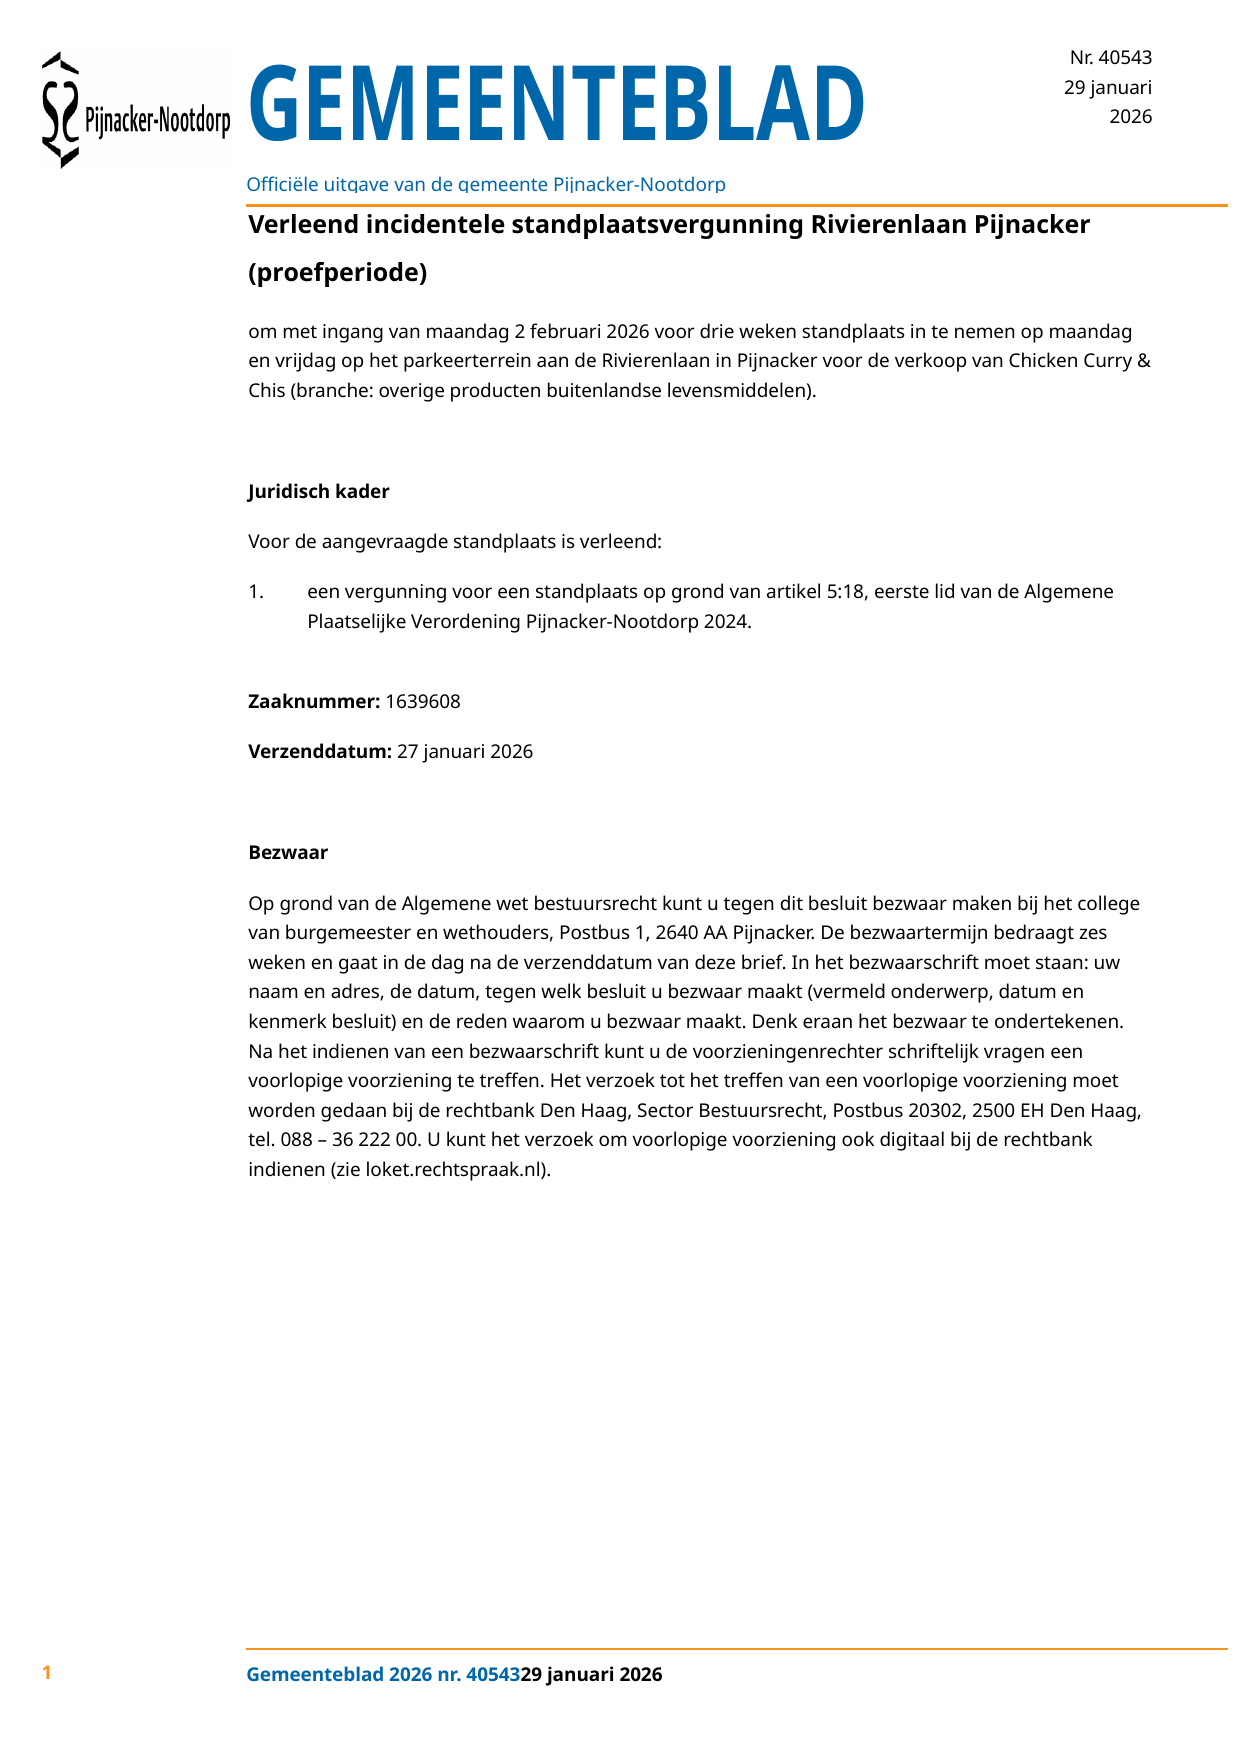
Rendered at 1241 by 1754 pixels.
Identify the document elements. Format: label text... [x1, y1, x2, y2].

text Juridisch kader [248, 478, 1152, 504]
text Verleend incidentele standplaatsvergunning Rivierenlaan Pijnacker (proefperiode) [248, 207, 1152, 288]
text Bezwaar [248, 839, 1152, 865]
list een vergunning voor een standplaats op grond van artikel 5:18, eerste lid van de Algemene Plaatselijke Verordening Pijnacker-Nootdorp 2024. [248, 579, 1152, 634]
text om met ingang van maandag 2 februari 2026 voor drie weken standplaats in te nemen op maandag en vrijdag op het parkeerterrein aan de Rivierenlaan in Pijnacker voor de verkoop van Chicken Curry & Chis (branche: overige producten buitenlandse levensmiddelen). [248, 318, 1152, 403]
text Verzenddatum: 27 januari 2026 [248, 739, 1152, 764]
text Zaaknummer: 1639608 [248, 688, 1152, 714]
picture [41, 47, 231, 172]
text Op grond van de Algemene wet bestuursrecht kunt u tegen dit besluit bezwaar maken bij het college van burgemeester en wethouders, Postbus 1, 2640 AA Pijnacker. De bezwaartermijn bedraagt zes weken en gaat in de dag na de verzenddatum van deze brief. In het bezwaarschrift moet staan: uw naam en adres, de datum, tegen welk besluit u bezwaar maakt (vermeld onderwerp, datum en kenmerk besluit) en de reden waarom u bezwaar maakt. Denk eraan het bezwaar te ondertekenen. Na het indienen van een bezwaarschrift kunt u de voorzieningenrechter schriftelijk vragen een voorlopige voorziening te treffen. Het verzoek tot het treffen van een voorlopige voorziening moet worden gedaan bij de rechtbank Den Haag, Sector Bestuursrecht, Postbus 20302, 2500 EH Den Haag, tel. 088 – 36 222 00. U kunt het verzoek om voorlopige voorziening ook digitaal bij de rechtbank indienen (zie loket.rechtspraak.nl). [248, 890, 1152, 1182]
text Voor de aangevraagde standplaats is verleend: [248, 528, 1152, 554]
